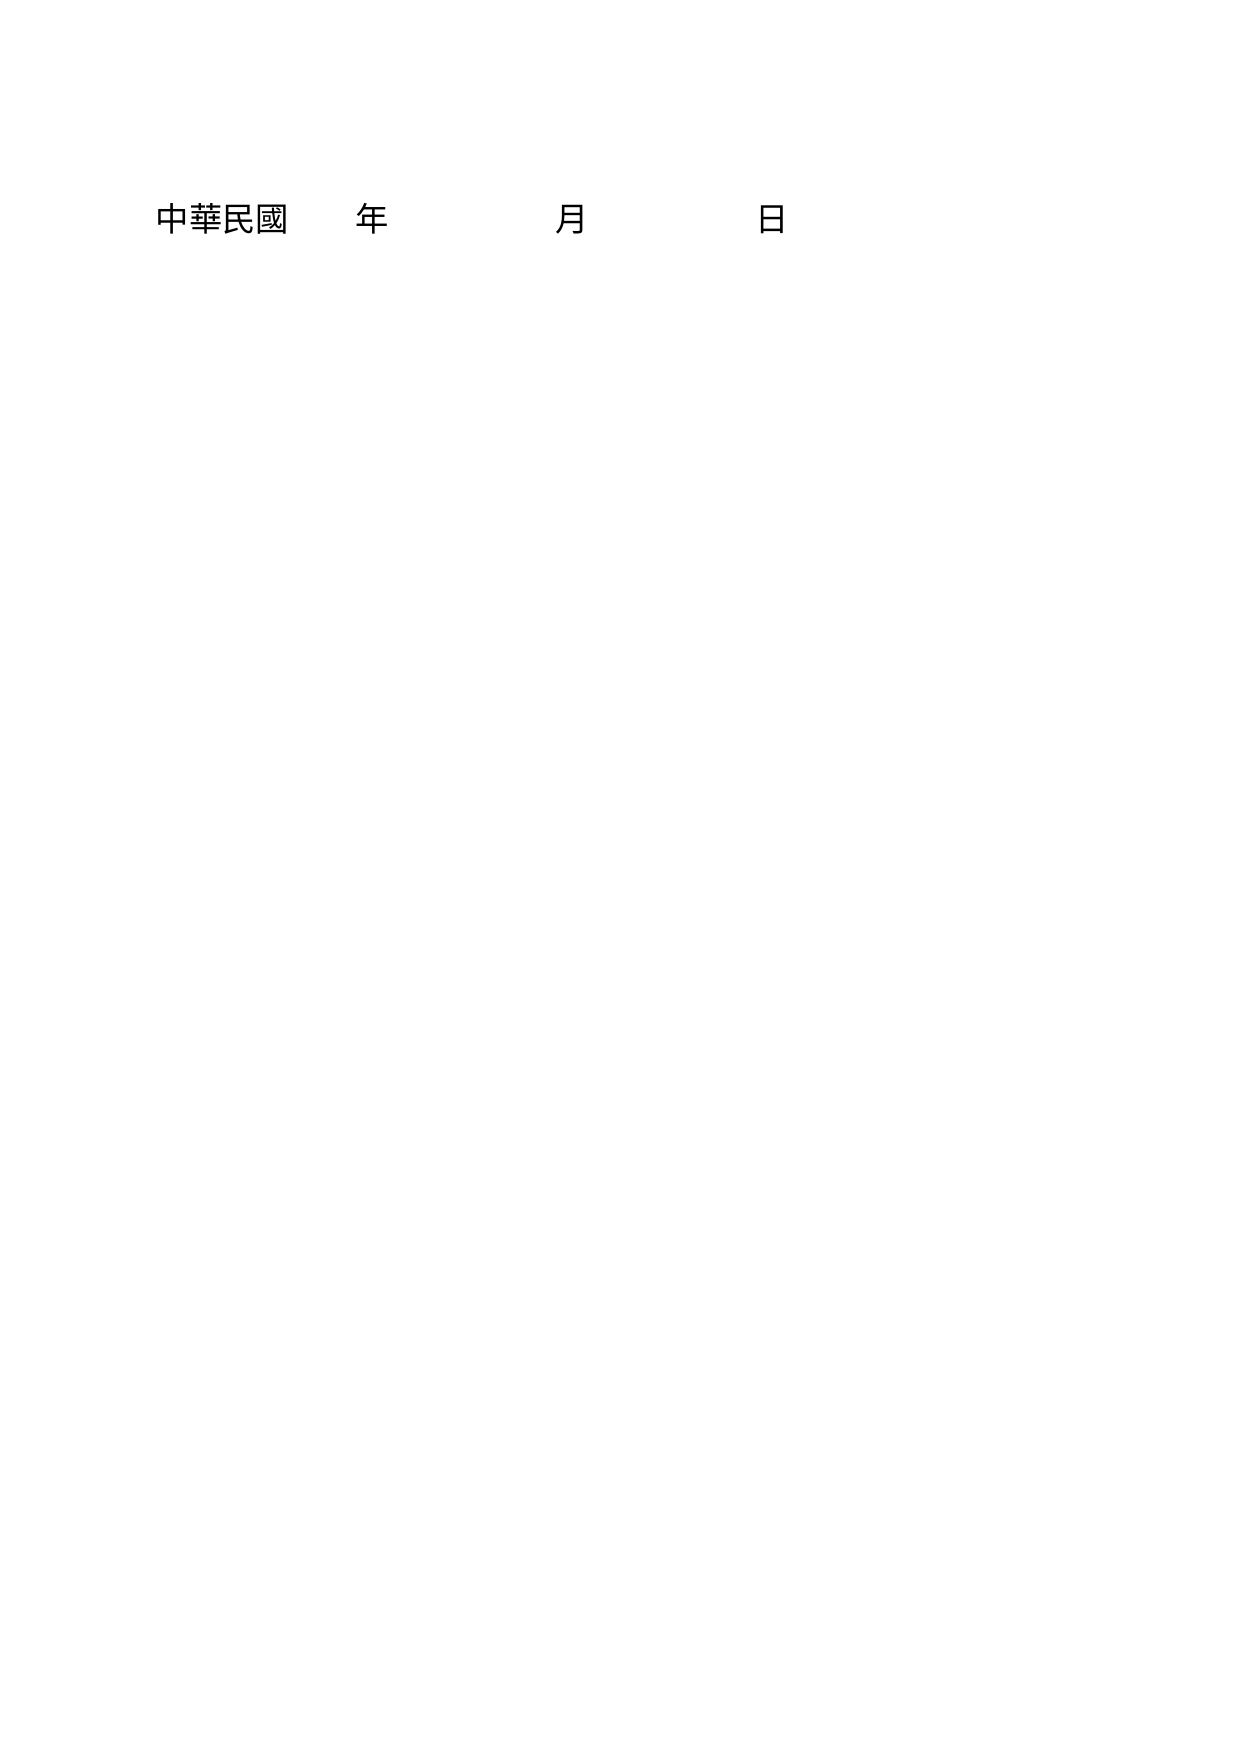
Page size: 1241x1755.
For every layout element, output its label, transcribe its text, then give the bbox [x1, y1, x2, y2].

text 中華民國 年 月 日 [156, 175, 1122, 237]
